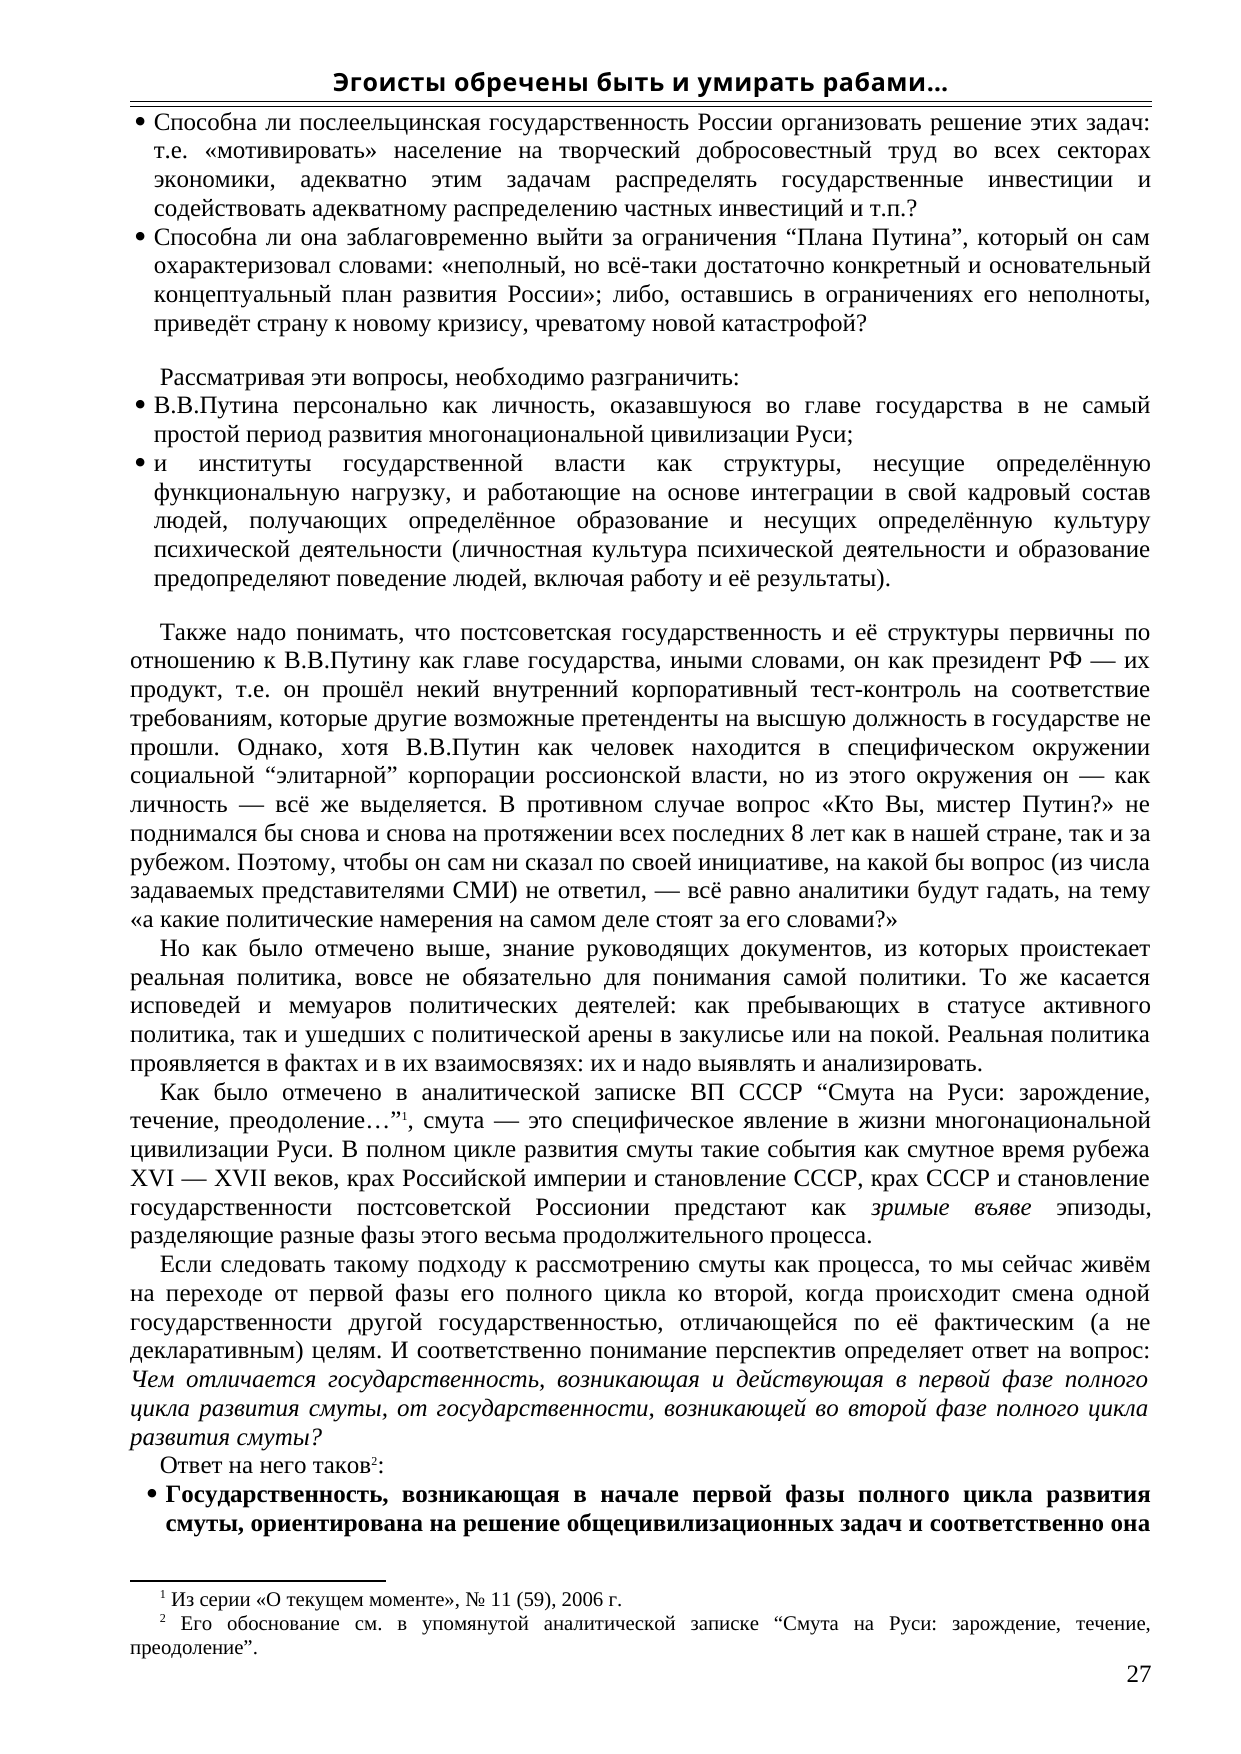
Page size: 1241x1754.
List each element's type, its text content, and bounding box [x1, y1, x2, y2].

text Ответ на него таков: [130, 1450, 1152, 1479]
text Но как было отмечено выше, знание руководящих документов, из которых проистекает реальная политика, вовсе не обязательно для понимания самой политики. То же касается исповедей и мемуаров политических деятелей: как пребывающих в статусе активного политика, так и ушедших с политической арены в закулисье или на покой. Реальная политика проявляется в фактах и в их взаимосвязях: их и надо выявлять и анализировать. [130, 933, 1152, 1077]
text Рассматривая эти вопросы, необходимо разграничить: [130, 362, 1152, 390]
list В.В.Путина персонально как личность, оказавшуюся во главе государства в не самый простой период развития многонациональной цивилизации Руси; [136, 390, 1152, 448]
list Способна ли она заблаговременно выйти за ограничения “Плана Путина”, который он сам охарактеризовал словами: «неполный, но всё-таки достаточно конкретный и основательный концептуальный план развития России»; либо, оставшись в ограничениях его неполноты, приведёт страну к новому кризису, чреватому новой катастрофой? [136, 222, 1152, 337]
text Если следовать такому подходу к рассмотрению смуты как процесса, то мы сейчас живём на переходе от первой фазы его полного цикла ко второй, когда происходит смена одной государственности другой государственностью, отличающейся по её фактическим (а не декларативным) целям. И соответственно понимание перспектив определяет ответ на вопрос: Чем отличается государственность, возникающая и действующая в первой фазе полного цикла развития смуты, от государственности, возникающей во второй фазе полного цикла развития смуты? [130, 1249, 1152, 1450]
text Как было отмечено в аналитической записке ВП СССР “Смута на Руси: зарождение, течение, преодоление…”, смута — это специфическое явление в жизни многонациональной цивилизации Руси. В полном цикле развития смуты такие события как смутное время рубежа XVI — XVII веков, крах Российской империи и становление СССР, крах СССР и становление государственности постсоветской Россионии предстают как зримые въяве эпизоды, разделяющие разные фазы этого весьма продолжительного процесса. [130, 1077, 1152, 1249]
text Его обоснование см. в упомянутой аналитической записке “Смута на Руси: зарождение, течение, преодоление”. [130, 1611, 1152, 1659]
text Также надо понимать, что постсоветская государственность и её структуры первичны по отношению к В.В.Путину как главе государства, иными словами, он как президент РФ — их продукт, т.е. он прошёл некий внутренний корпоративный тест-контроль на соответствие требованиям, которые другие возможные претенденты на высшую должность в государстве не прошли. Однако, хотя В.В.Путин как человек находится в специфическом окружении социальной “элитарной” корпорации россионской власти, но из этого окружения он — как личность — всё же выделяется. В противном случае вопрос «Кто Вы, мистер Путин?» не поднимался бы снова и снова на протяжении всех последних 8 лет как в нашей стране, так и за рубежом. Поэтому, чтобы он сам ни сказал по своей инициативе, на какой бы вопрос (из числа задаваемых представителями СМИ) не ответил, — всё равно аналитики будут гадать, на тему «а какие политические намерения на самом деле стоят за его словами?» [130, 617, 1152, 933]
list Государственность, возникающая в начале первой фазы полного цикла развития смуты, ориентирована на решение общецивилизационных задач и соответственно она [148, 1479, 1152, 1537]
list и институты государственной власти как структуры, несущие определённую функциональную нагрузку, и работающие на основе интеграции в свой кадровый состав людей, получающих определённое образование и несущих определённую культуру психической деятельности (личностная культура психической деятельности и образование предопределяют поведение людей, включая работу и её результаты). [136, 448, 1152, 592]
text Из серии «О текущем моменте», № 11 (59), 2006 г. [130, 1587, 1152, 1611]
list Способна ли послеельцинская государственность России организовать решение этих задач: т.е. «мотивировать» население на творческий добросовестный труд во всех секторах экономики, адекватно этим задачам распределять государственные инвестиции и содействовать адекватному распределению частных инвестиций и т.п.? [136, 107, 1152, 222]
